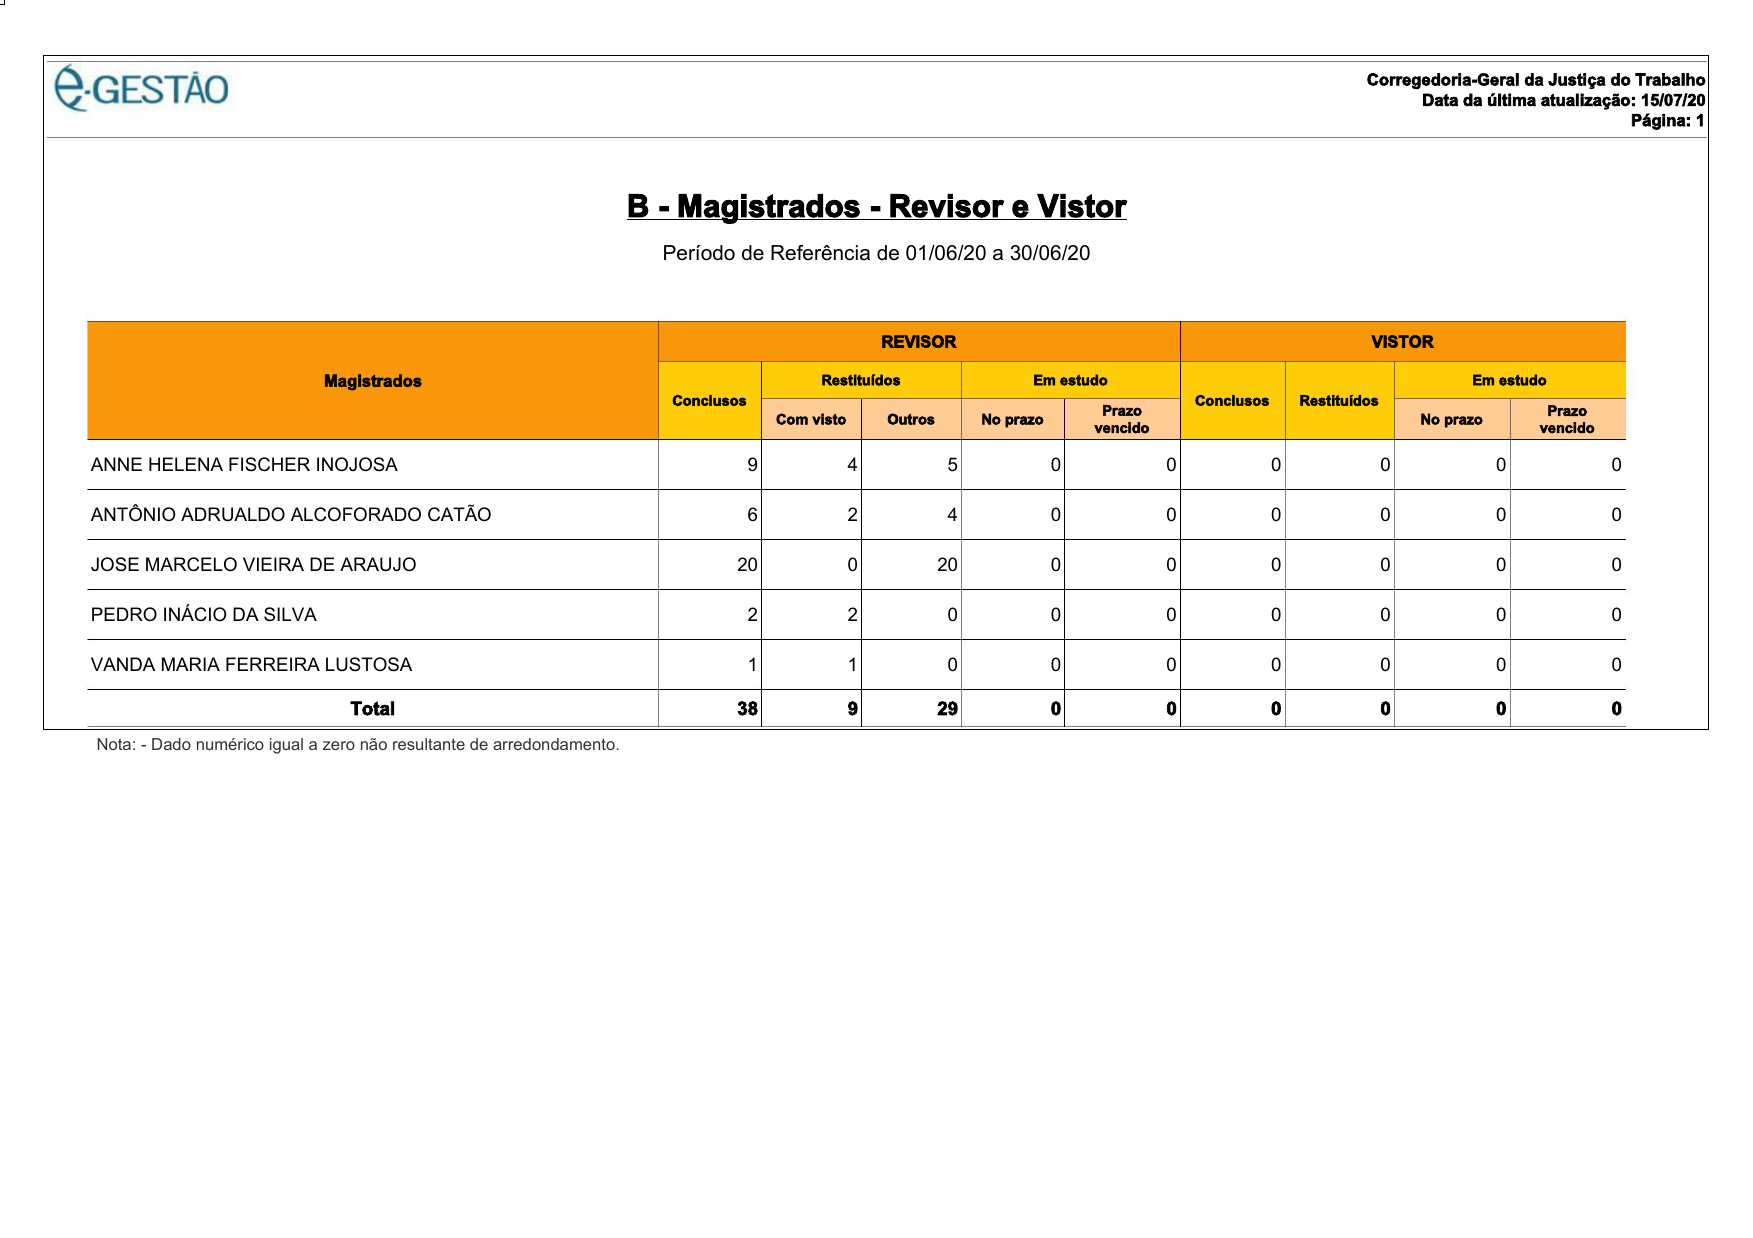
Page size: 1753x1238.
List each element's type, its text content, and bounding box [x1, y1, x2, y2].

text 2 [847, 604, 883, 625]
text 0 [1496, 654, 1531, 675]
text 20 [737, 554, 783, 575]
picture [44, 56, 1708, 729]
text B - Magistrados - Revisor e Vistor [627, 189, 1152, 224]
text 0 [947, 604, 983, 625]
text 0 [1271, 504, 1306, 525]
text 0 [1496, 698, 1531, 719]
text 5 [947, 454, 983, 475]
text Período de Referência de 01/06/20 a 30/06/20 [662, 242, 1116, 265]
text 4 [947, 504, 983, 525]
text Em estudo [1472, 372, 1568, 388]
text Prazo [1102, 403, 1163, 419]
text 0 [1380, 654, 1416, 675]
text 0 [1611, 604, 1647, 625]
text No prazo [981, 411, 1066, 428]
text 0 [1166, 604, 1202, 625]
text 29 [937, 698, 983, 719]
text 0 [1496, 504, 1531, 525]
text 0 [1271, 554, 1306, 575]
text 0 [1051, 604, 1086, 625]
text 0 [1051, 504, 1086, 525]
text Conclusos [1195, 393, 1291, 409]
text 1 [847, 654, 883, 675]
text 0 [1380, 554, 1416, 575]
text 0 [1271, 698, 1306, 719]
text Prazo [1547, 403, 1609, 419]
text Página: 1 [1631, 111, 1731, 130]
text 0 [1611, 654, 1647, 675]
text 2 [747, 604, 783, 625]
text Restituídos [821, 372, 959, 388]
text 0 [1051, 554, 1086, 575]
text 0 [1380, 504, 1416, 525]
text ANTÔNIO ADRUALDO ALCOFORADO CATÃO [91, 504, 517, 525]
text 0 [1611, 454, 1647, 475]
text 0 [947, 654, 983, 675]
text ANNE HELENA FISCHER INOJOSA [91, 454, 517, 475]
text 0 [1611, 504, 1647, 525]
text Em estudo [1033, 372, 1163, 388]
text 6 [747, 504, 783, 525]
text Conclusos [672, 393, 768, 409]
text 0 [1611, 698, 1647, 719]
text 0 [1271, 654, 1306, 675]
text Magistrados [324, 372, 447, 390]
text 9 [747, 454, 783, 475]
text 0 [1271, 604, 1306, 625]
text 0 [1380, 454, 1416, 475]
text vencido [1094, 420, 1171, 436]
text 0 [1051, 654, 1086, 675]
text 0 [1271, 454, 1306, 475]
text 0 [1380, 698, 1416, 719]
text 0 [1166, 654, 1202, 675]
text Nota: - Dado numérico igual a zero não resultante de arredondamento. [96, 735, 645, 754]
text 1 [747, 654, 783, 675]
text Com visto Outros [776, 411, 959, 428]
text Total [350, 698, 420, 719]
text 0 [1166, 698, 1202, 719]
text Data da última atualização: 15/07/20 [1422, 91, 1731, 109]
text 9 [847, 698, 883, 719]
text VISTOR [1371, 332, 1458, 351]
text 38 [737, 698, 783, 719]
text 0 [1166, 504, 1202, 525]
text VANDA MARIA FERREIRA LUSTOSA [91, 654, 438, 675]
text 0 [1051, 698, 1086, 719]
text No prazo [1420, 411, 1504, 428]
text 0 [1051, 454, 1086, 475]
text JOSE MARCELO VIEIRA DE ARAUJO [91, 554, 517, 575]
text 0 [1496, 454, 1531, 475]
text Restituídos [1299, 393, 1401, 409]
text 0 [1496, 604, 1531, 625]
text 0 [1496, 554, 1531, 575]
text 2 [847, 504, 883, 525]
text 0 [1611, 554, 1647, 575]
text 0 [847, 554, 883, 575]
text 20 [937, 554, 983, 575]
text 0 [1166, 454, 1202, 475]
text PEDRO INÁCIO DA SILVA [91, 604, 517, 625]
text vencido [1539, 420, 1617, 436]
text 4 [847, 454, 883, 475]
text 0 [1380, 604, 1416, 625]
text 0 [1166, 554, 1202, 575]
text REVISOR [881, 332, 981, 351]
text Corregedoria-Geral da Justiça do Trabalho [1367, 71, 1731, 89]
